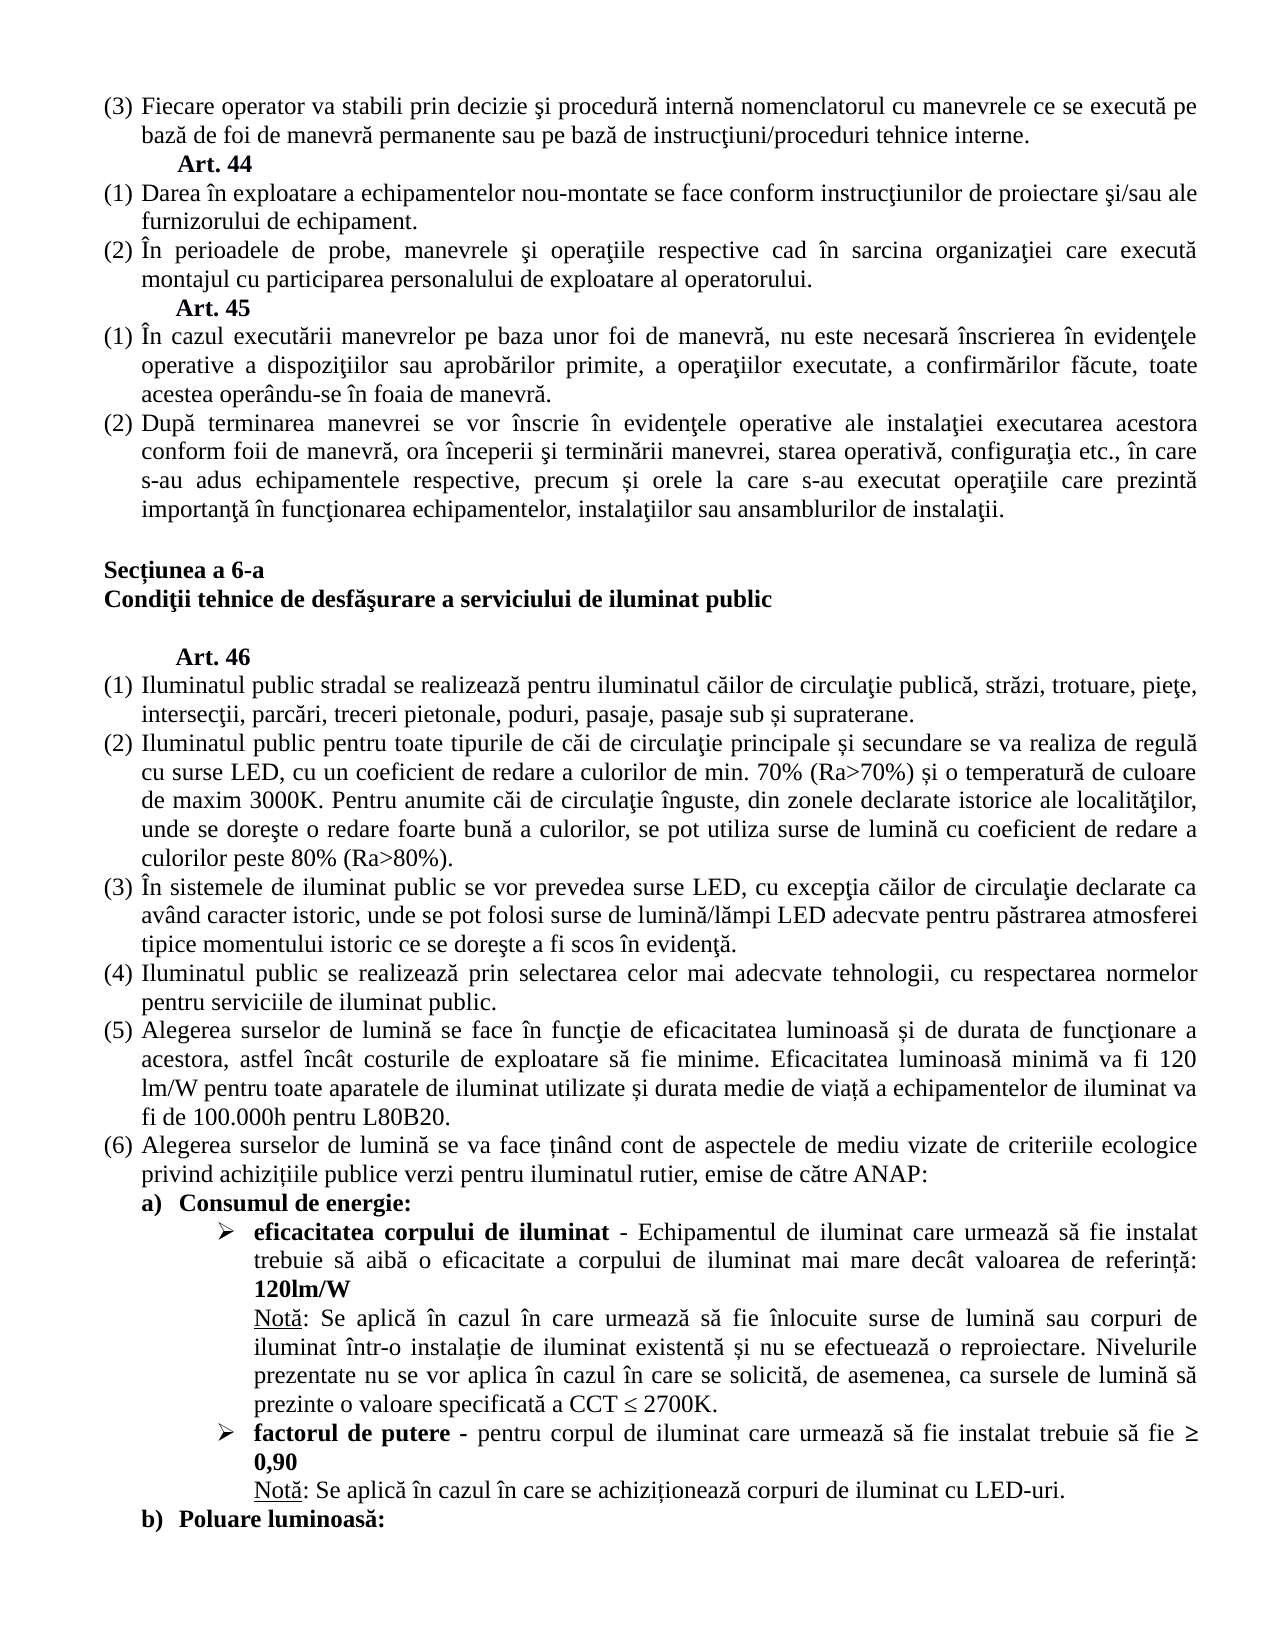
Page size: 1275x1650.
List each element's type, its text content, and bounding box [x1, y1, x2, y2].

text Secțiunea a 6-a [103, 556, 1198, 584]
list eficacitatea corpului de iluminat - Echipamentul de iluminat care urmează să fie instalat trebuie să aibă o eficacitate a corpului de iluminat mai mare decât valoarea de referință: 120lm/W [216, 1217, 1198, 1303]
list După terminarea manevrei se vor înscrie în evidenţele operative ale instalaţiei executarea acestora conform foii de manevră, ora începerii şi terminării manevrei, starea operativă, configuraţia etc., în care s-au adus echipamentele respective, precum și orele la care s-au executat operaţiile care prezintă importanţă în funcţionarea echipamentelor, instalaţiilor sau ansamblurilor de instalaţii. [103, 408, 1198, 523]
list Iluminatul public se realizează prin selectarea celor mai adecvate tehnologii, cu respectarea normelor pentru serviciile de iluminat public. [103, 958, 1198, 1016]
list Consumul de energie: [141, 1188, 1198, 1217]
list Notă: Se aplică în cazul în care urmează să fie înlocuite surse de lumină sau corpuri de iluminat într-o instalație de iluminat existentă și nu se efectuează o reproiectare. Nivelurile prezentate nu se vor aplica în cazul în care se solicită, de asemenea, ca sursele de lumină să prezinte o valoare specificată a CCT ≤ 2700K. [253, 1303, 1198, 1418]
list factorul de putere - pentru corpul de iluminat care urmează să fie instalat trebuie să fie ≥ 0,90 [216, 1418, 1198, 1476]
list Darea în exploatare a echipamentelor nou-montate se face conform instrucţiunilor de proiectare şi/sau ale furnizorului de echipament. [103, 178, 1198, 235]
list Alegerea surselor de lumină se va face ținând cont de aspectele de mediu vizate de criteriile ecologice privind achizițiile publice verzi pentru iluminatul rutier, emise de către ANAP: [103, 1131, 1198, 1188]
list Fiecare operator va stabili prin decizie şi procedură internă nomenclatorul cu manevrele ce se execută pe bază de foi de manevră permanente sau pe bază de instrucţiuni/proceduri tehnice interne. [103, 91, 1198, 149]
list În perioadele de probe, manevrele şi operaţiile respective cad în sarcina organizaţiei care execută montajul cu participarea personalului de exploatare al operatorului. [103, 235, 1198, 293]
list Notă: Se aplică în cazul în care se achiziționează corpuri de iluminat cu LED-uri. [253, 1476, 1198, 1504]
list Poluare luminoasă: [141, 1504, 1198, 1533]
list Iluminatul public stradal se realizează pentru iluminatul căilor de circulaţie publică, străzi, trotuare, pieţe, intersecţii, parcări, treceri pietonale, poduri, pasaje, pasaje sub și supraterane. [103, 671, 1198, 728]
text Condiţii tehnice de desfăşurare a serviciului de iluminat public [103, 584, 1198, 613]
list Alegerea surselor de lumină se face în funcţie de eficacitatea luminoasă și de durata de funcţionare a acestora, astfel încât costurile de exploatare să fie minime. Eficacitatea luminoasă minimă va fi 120 lm/W pentru toate aparatele de iluminat utilizate și durata medie de viață a echipamentelor de iluminat va fi de 100.000h pentru L80B20. [103, 1016, 1198, 1131]
list Iluminatul public pentru toate tipurile de căi de circulaţie principale și secundare se va realiza de regulă cu surse LED, cu un coeficient de redare a culorilor de min. 70% (Ra>70%) și o temperatură de culoare de maxim 3000K. Pentru anumite căi de circulaţie înguste, din zonele declarate istorice ale localităţilor, unde se doreşte o redare foarte bună a culorilor, se pot utiliza surse de lumină cu coeficient de redare a culorilor peste 80% (Ra>80%). [103, 728, 1198, 872]
list În cazul executării manevrelor pe baza unor foi de manevră, nu este necesară înscrierea în evidenţele operative a dispoziţiilor sau aprobărilor primite, a operaţiilor executate, a confirmărilor făcute, toate acestea operându-se în foaia de manevră. [103, 321, 1198, 408]
list În sistemele de iluminat public se vor prevedea surse LED, cu excepţia căilor de circulaţie declarate ca având caracter istoric, unde se pot folosi surse de lumină/lămpi LED adecvate pentru păstrarea atmosferei tipice momentului istoric ce se doreşte a fi scos în evidenţă. [103, 872, 1198, 958]
